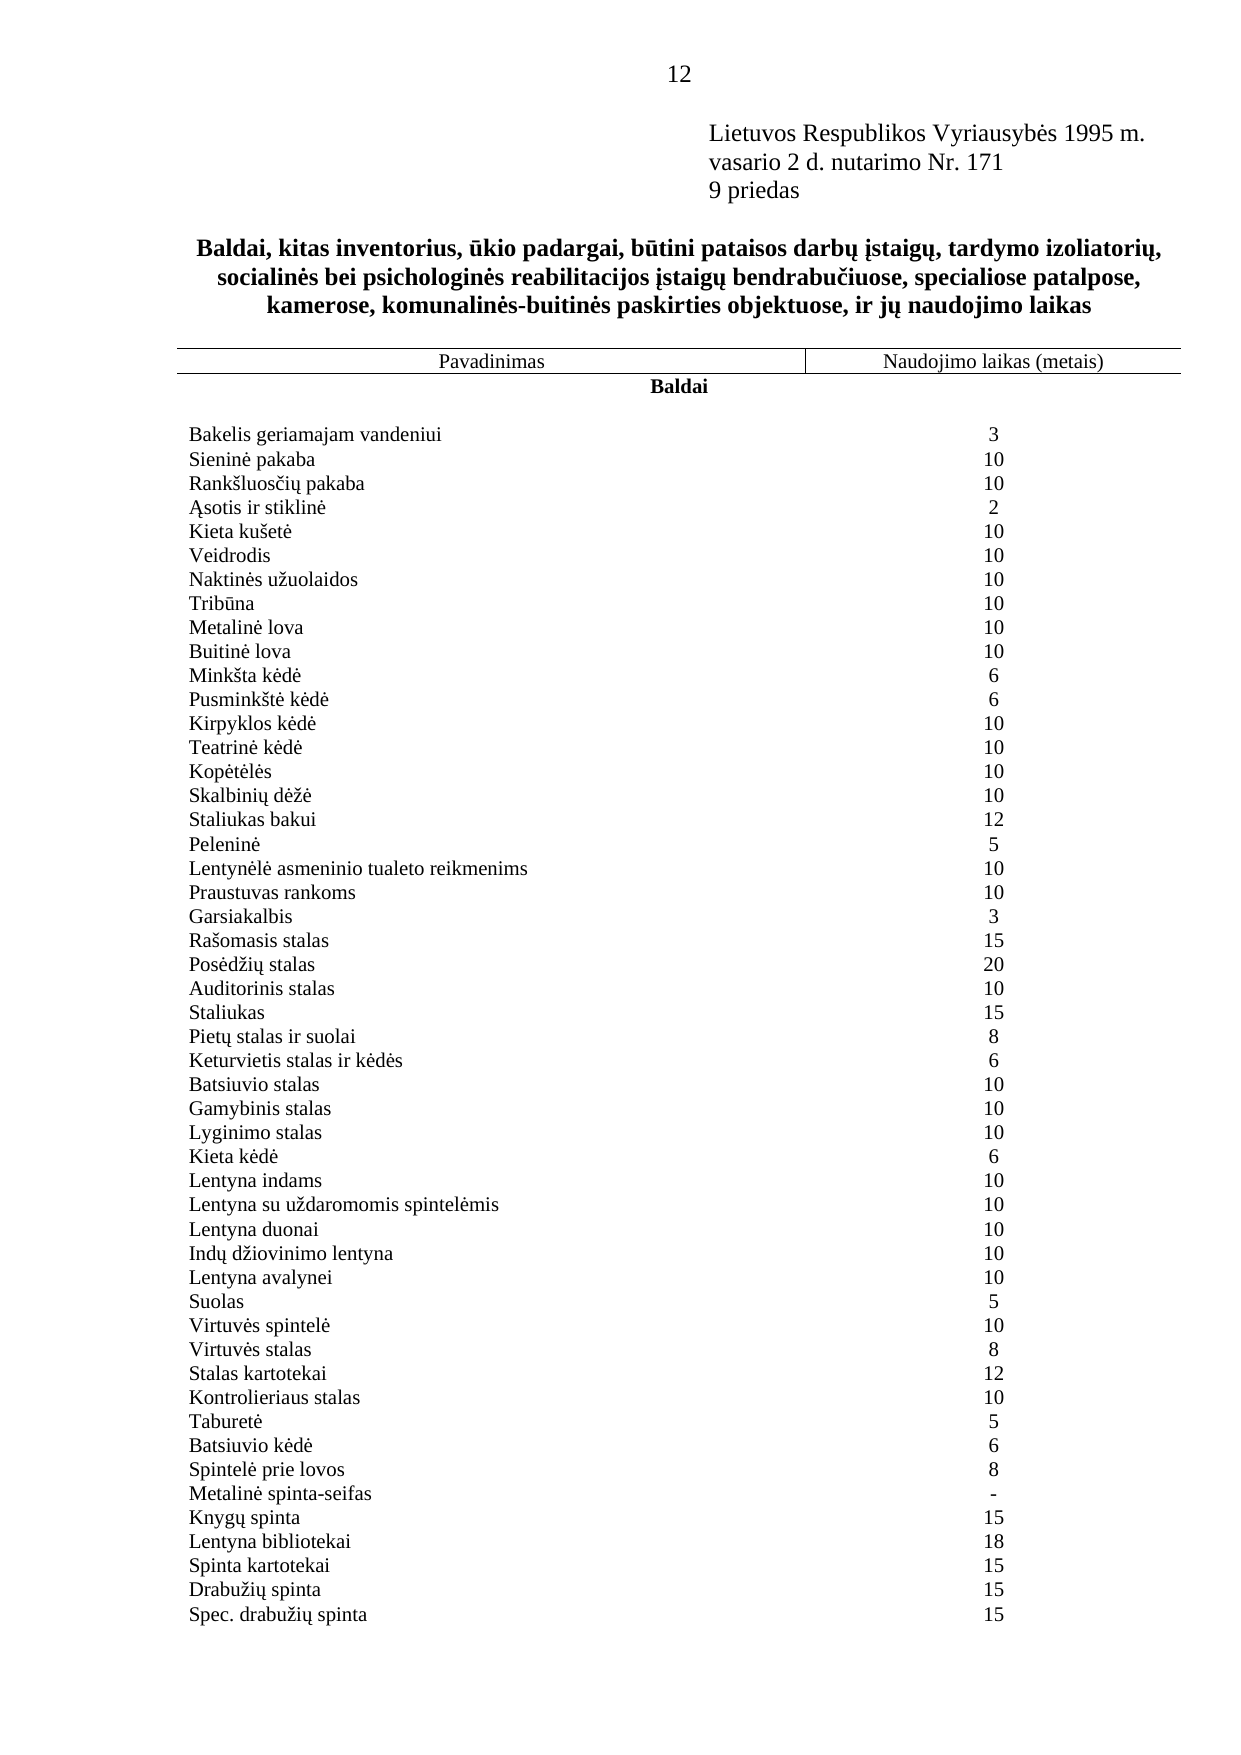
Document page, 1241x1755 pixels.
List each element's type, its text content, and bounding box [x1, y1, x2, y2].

table_cell 10 [806, 1313, 1181, 1337]
table_cell Lentyna duonai [177, 1216, 806, 1241]
table_cell 10 [806, 1385, 1181, 1409]
table_cell 10 [806, 615, 1181, 639]
table_cell Staliukas [177, 1000, 806, 1024]
table_cell Tribūna [177, 591, 806, 615]
table_cell Veidrodis [177, 543, 806, 567]
table_cell 12 [806, 808, 1181, 831]
table_cell 6 [806, 687, 1181, 711]
table_cell 15 [806, 1601, 1181, 1626]
table_cell 8 [806, 1024, 1181, 1048]
table_cell Sieninė pakaba [177, 446, 806, 471]
table_cell Spinta kartotekai [177, 1553, 806, 1577]
table_cell Keturvietis stalas ir kėdės [177, 1048, 806, 1072]
table_cell 18 [806, 1529, 1181, 1553]
table_cell Gamybinis stalas [177, 1096, 806, 1120]
table_cell 10 [806, 711, 1181, 735]
table_cell 3 [806, 904, 1181, 928]
table_cell Taburetė [177, 1409, 806, 1433]
table_cell Rašomasis stalas [177, 928, 806, 952]
table_cell Kirpyklos kėdė [177, 711, 806, 735]
table_cell Batsiuvio stalas [177, 1072, 806, 1096]
table_cell 6 [806, 663, 1181, 687]
table_cell 10 [806, 519, 1181, 543]
text Baldai, kitas inventorius, ūkio padargai, būtini pataisos darbų įstaigų, tardymo izoliatorių, socialinės bei psichologinės reabilitacijos įstaigų bendrabučiuose, specialiose patalpose, kamerose, komunalinės-buitinės paskirties objektuose, ir jų naudojimo laikas [177, 233, 1181, 319]
table_cell 10 [806, 1193, 1181, 1216]
table_cell 8 [806, 1337, 1181, 1361]
table_cell Praustuvas rankoms [177, 880, 806, 904]
table_cell Knygų spinta [177, 1505, 806, 1529]
table_cell Garsiakalbis [177, 904, 806, 928]
table_cell Auditorinis stalas [177, 976, 806, 1000]
table_cell 6 [806, 1144, 1181, 1168]
table_cell Ąsotis ir stiklinė [177, 495, 806, 519]
table_cell 10 [806, 880, 1181, 904]
table_cell [806, 398, 1181, 422]
table_cell 6 [806, 1433, 1181, 1457]
table_cell Buitinė lova [177, 639, 806, 663]
table_cell Spintelė prie lovos [177, 1457, 806, 1481]
table_cell 10 [806, 1265, 1181, 1289]
table_cell 10 [806, 1168, 1181, 1192]
table_cell 15 [806, 1505, 1181, 1529]
table_cell 15 [806, 1553, 1181, 1577]
table_cell Kieta kušetė [177, 519, 806, 543]
table_header Pavadinimas [177, 349, 805, 373]
table_cell Indų džiovinimo lentyna [177, 1241, 806, 1264]
table_cell 10 [806, 1120, 1181, 1144]
table_cell Peleninė [177, 831, 806, 856]
text Lietuvos Respublikos Vyriausybės 1995 m. [177, 118, 1181, 147]
table_cell Batsiuvio kėdė [177, 1433, 806, 1457]
table_cell Kopėtėlės [177, 759, 806, 783]
table_cell 15 [806, 1000, 1181, 1024]
table_cell Metalinė lova [177, 615, 806, 639]
table_cell 10 [806, 976, 1181, 1000]
table_cell 10 [806, 543, 1181, 567]
table_cell Lentyna indams [177, 1168, 806, 1192]
table_cell Naktinės užuolaidos [177, 567, 806, 591]
table_cell Kieta kėdė [177, 1144, 806, 1168]
table_cell Lyginimo stalas [177, 1120, 806, 1144]
table_cell 10 [806, 1072, 1181, 1096]
table_cell 10 [806, 471, 1181, 494]
table_cell Lentyna su uždaromomis spintelėmis [177, 1193, 806, 1216]
table_cell 20 [806, 952, 1181, 976]
table_cell Metalinė spinta-seifas [177, 1481, 806, 1505]
table_cell Baldai [177, 374, 1181, 398]
table_cell Spec. drabužių spinta [177, 1601, 806, 1626]
table_cell 2 [806, 495, 1181, 519]
table_cell 10 [806, 591, 1181, 615]
table_cell Kontrolieriaus stalas [177, 1385, 806, 1409]
table_cell 5 [806, 1409, 1181, 1433]
table_cell Suolas [177, 1289, 806, 1313]
table_cell 10 [806, 446, 1181, 471]
table_cell Stalas kartotekai [177, 1361, 806, 1385]
table_cell 3 [806, 423, 1181, 446]
text 9 priedas [177, 176, 1181, 204]
table_cell Lentyna bibliotekai [177, 1529, 806, 1553]
table_cell 10 [806, 1096, 1181, 1120]
table_cell 5 [806, 831, 1181, 856]
table_cell Virtuvės spintelė [177, 1313, 806, 1337]
table_cell Teatrinė kėdė [177, 735, 806, 759]
table_cell 10 [806, 856, 1181, 879]
table_cell Bakelis geriamajam vandeniui [177, 423, 806, 446]
table_cell Pietų stalas ir suolai [177, 1024, 806, 1048]
table_cell Virtuvės stalas [177, 1337, 806, 1361]
table_cell Drabužių spinta [177, 1578, 806, 1601]
table_cell Rankšluosčių pakaba [177, 471, 806, 494]
table_cell Posėdžių stalas [177, 952, 806, 976]
table_cell 5 [806, 1289, 1181, 1313]
table_cell Pusminkštė kėdė [177, 687, 806, 711]
table_cell 10 [806, 567, 1181, 591]
table_cell 10 [806, 759, 1181, 783]
table_cell 15 [806, 928, 1181, 952]
table_cell Skalbinių dėžė [177, 783, 806, 807]
table_cell 15 [806, 1578, 1181, 1601]
table_cell 12 [806, 1361, 1181, 1385]
table_cell Staliukas bakui [177, 808, 806, 831]
table_cell Lentyna avalynei [177, 1265, 806, 1289]
table_cell 10 [806, 1216, 1181, 1241]
table_cell 10 [806, 1241, 1181, 1264]
table_cell - [806, 1481, 1181, 1505]
table_header Naudojimo laikas (metais) [806, 349, 1181, 373]
table_cell Minkšta kėdė [177, 663, 806, 687]
table_cell 10 [806, 783, 1181, 807]
table_cell Lentynėlė asmeninio tualeto reikmenims [177, 856, 806, 879]
table_cell 8 [806, 1457, 1181, 1481]
table_cell [177, 398, 806, 422]
table_cell 10 [806, 735, 1181, 759]
table_cell 6 [806, 1048, 1181, 1072]
text vasario 2 d. nutarimo Nr. 171 [177, 147, 1181, 176]
table_cell 10 [806, 639, 1181, 663]
